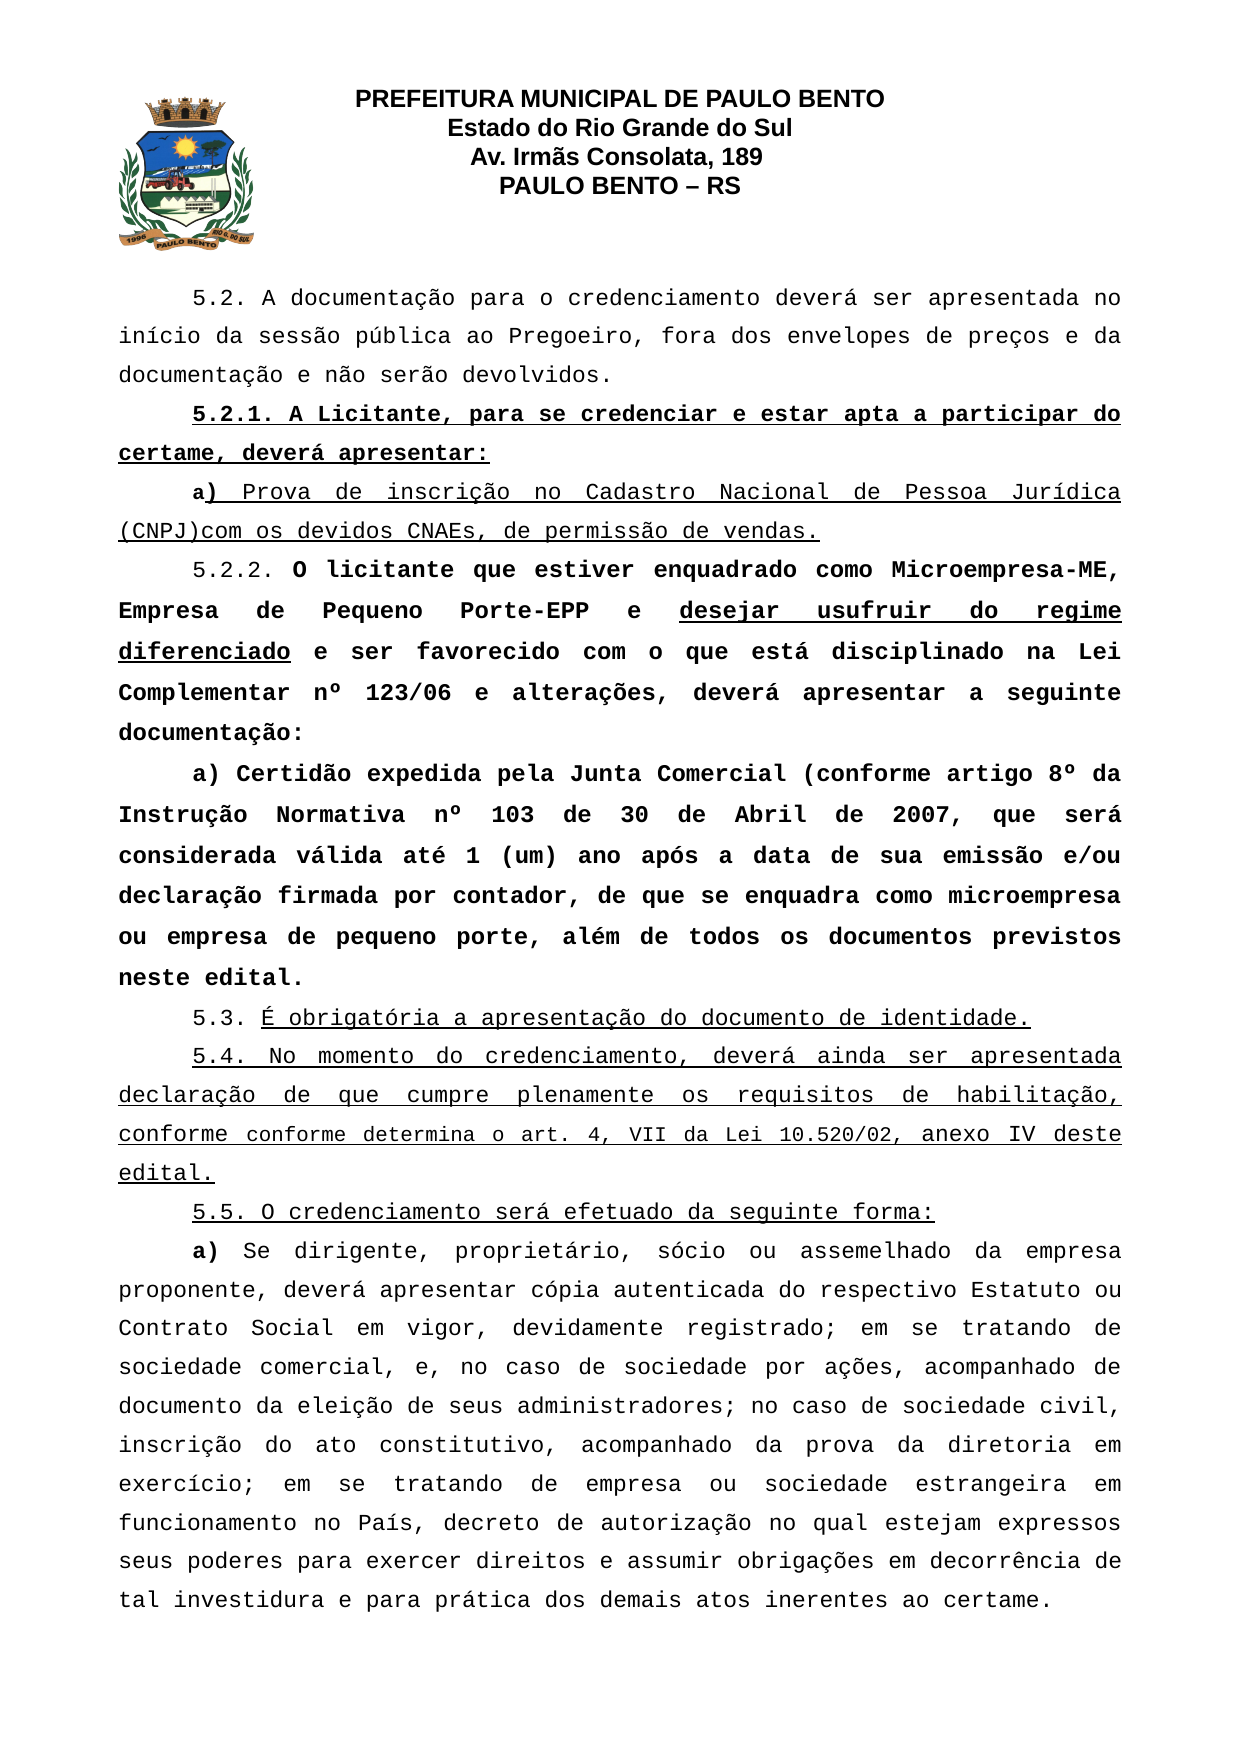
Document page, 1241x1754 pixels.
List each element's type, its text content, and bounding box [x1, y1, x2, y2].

text 5.5. O credenciamento será efetuado da seguinte forma: [118, 1200, 1122, 1226]
text a) Certidão expedida pela Junta Comercial (conforme artigo 8º da Instrução Normativa nº 103 de 30 de Abril de 2007, que será considerada válida até 1 (um) ano após a data de sua emissão e/ou declaração firmada por contador, de que se enquadra como microempresa ou empresa de pequeno porte, além de todos os documentos previstos neste edital. [118, 762, 1122, 992]
text 5.4. No momento do credenciamento, deverá ainda ser apresentada declaração de que cumpre plenamente os requisitos de habilitação, [118, 1045, 1122, 1105]
text 5.2.2. O licitante que estiver enquadrado como Microempresa-ME, Empresa de Pequeno Porte-EPP e desejar usufruir do regime diferenciado e ser favorecido com o que está disciplinado na Lei Complementar nº 123/06 e alterações, deverá apresentar a seguinte documentação: [118, 558, 1122, 748]
text 5.3. É obrigatória a apresentação do documento de identidade. [118, 1006, 1122, 1032]
text a) Prova de inscrição no Cadastro Nacional de Pessoa Jurídica (CNPJ)com os devidos CNAEs, de permissão de vendas. [118, 480, 1122, 545]
text 5.2. A documentação para o credenciamento deverá ser apresentada no início da sessão pública ao Pregoeiro, fora dos envelopes de preços e da documentação e não serão devolvidos. [118, 286, 1122, 389]
text a) Se dirigente, proprietário, sócio ou assemelhado da empresa proponente, deverá apresentar cópia autenticada do respectivo Estatuto ou Contrato Social em vigor, devidamente registrado; em se tratando de sociedade comercial, e, no caso de sociedade por ações, acompanhado de documento da eleição de seus administradores; no caso de sociedade civil, inscrição do ato constitutivo, acompanhado da prova da diretoria em exercício; em se tratando de empresa ou sociedade estrangeira em funcionamento no País, decreto de autorização no qual estejam expressos seus poderes para exercer direitos e assumir obrigações em decorrência de tal investidura e para prática dos demais atos inerentes ao certame. [118, 1239, 1122, 1615]
picture [118, 96, 254, 251]
text conforme conforme determina o art. 4, VII da Lei 10.520/02, anexo IV deste [118, 1106, 1122, 1144]
text 5.2.1. A Licitante, para se credenciar e estar apta a participar do certame, deverá apresentar: [118, 402, 1122, 467]
text edital. [118, 1145, 1122, 1187]
